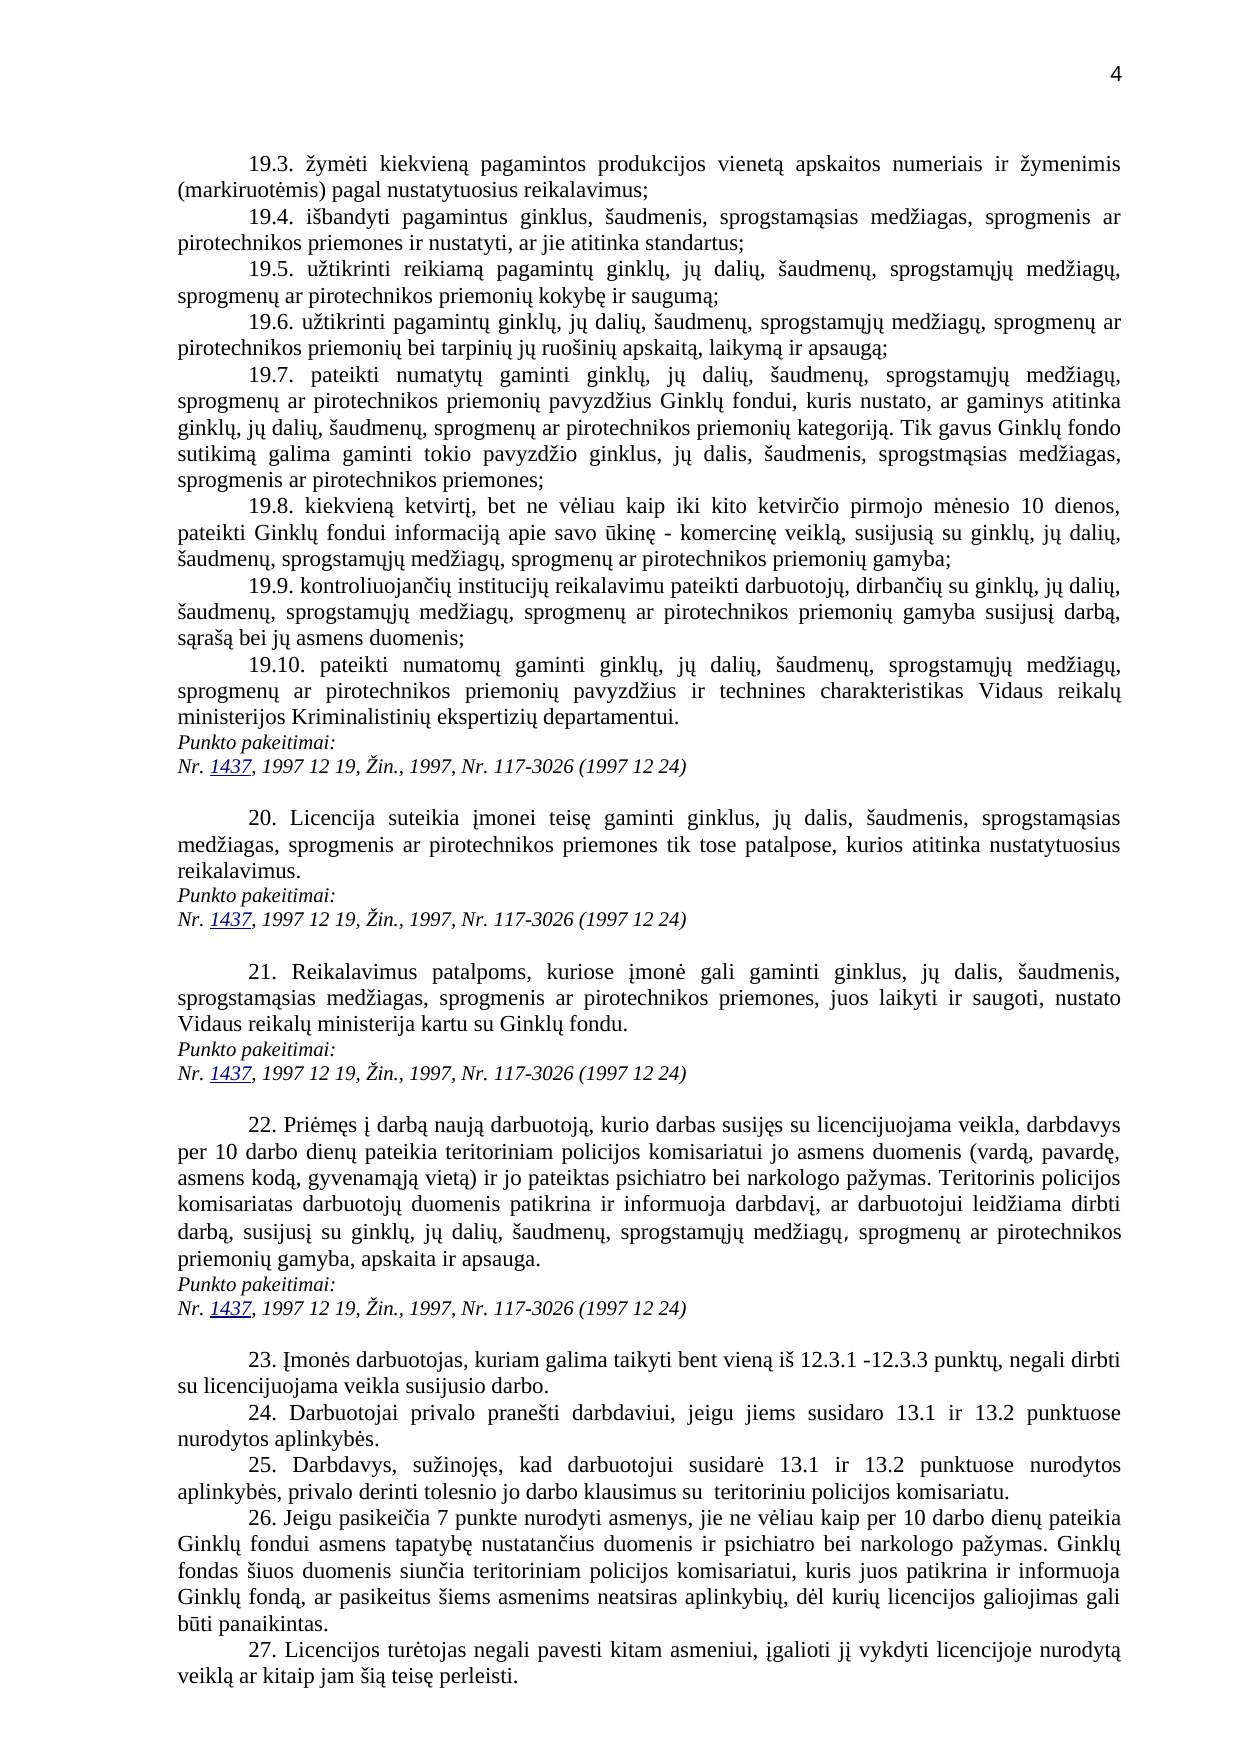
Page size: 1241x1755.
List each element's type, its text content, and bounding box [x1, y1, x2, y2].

text 23. Įmonės darbuotojas, kuriam galima taikyti bent vieną iš 12.3.1 -12.3.3 punktų, negali dirbti su licencijuojama veikla susijusio darbo. [177, 1346, 1122, 1399]
text 24. Darbuotojai privalo pranešti darbdaviui, jeigu jiems susidaro 13.1 ir 13.2 punktuose nurodytos aplinkybės. [177, 1399, 1122, 1451]
text 19.7. pateikti numatytų gaminti ginklų, jų dalių, šaudmenų, sprogstamųjų medžiagų, sprogmenų ar pirotechnikos priemonių pavyzdžius Ginklų fondui, kuris nustato, ar gaminys atitinka ginklų, jų dalių, šaudmenų, sprogmenų ar pirotechnikos priemonių kategoriją. Tik gavus Ginklų fondo sutikimą galima gaminti tokio pavyzdžio ginklus, jų dalis, šaudmenis, sprogstmąsias medžiagas, sprogmenis ar pirotechnikos priemones; [177, 361, 1122, 493]
text Punkto pakeitimai: [177, 1037, 1122, 1061]
text Punkto pakeitimai: [177, 1272, 1122, 1296]
text 20. Licencija suteikia įmonei teisę gaminti ginklus, jų dalis, šaudmenis, sprogstamąsias medžiagas, sprogmenis ar pirotechnikos priemones tik tose patalpose, kurios atitinka nustatytuosius reikalavimus. [177, 804, 1122, 883]
text 19.6. užtikrinti pagamintų ginklų, jų dalių, šaudmenų, sprogstamųjų medžiagų, sprogmenų ar pirotechnikos priemonių bei tarpinių jų ruošinių apskaitą, laikymą ir apsaugą; [177, 308, 1122, 361]
text 22. Priėmęs į darbą naują darbuotoją, kurio darbas susijęs su licencijuojama veikla, darbdavys per 10 darbo dienų pateikia teritoriniam policijos komisariatui jo asmens duomenis (vardą, pavardę, asmens kodą, gyvenamąją vietą) ir jo pateiktas psichiatro bei narkologo pažymas. Teritorinis policijos komisariatas darbuotojų duomenis patikrina ir informuoja darbdavį, ar darbuotojui leidžiama dirbti darbą, susijusį su ginklų, jų dalių, šaudmenų, sprogstamųjų medžiagų, sprogmenų ar pirotechnikos priemonių gamyba, apskaita ir apsauga. [177, 1111, 1122, 1272]
text Nr. 1437, 1997 12 19, Žin., 1997, Nr. 117-3026 (1997 12 24) [177, 1061, 1122, 1085]
text 21. Reikalavimus patalpoms, kuriose įmonė gali gaminti ginklus, jų dalis, šaudmenis, sprogstamąsias medžiagas, sprogmenis ar pirotechnikos priemones, juos laikyti ir saugoti, nustato Vidaus reikalų ministerija kartu su Ginklų fondu. [177, 958, 1122, 1037]
text 27. Licencijos turėtojas negali pavesti kitam asmeniui, įgalioti jį vykdyti licencijoje nurodytą veiklą ar kitaip jam šią teisę perleisti. [177, 1636, 1122, 1689]
text 19.4. išbandyti pagamintus ginklus, šaudmenis, sprogstamąsias medžiagas, sprogmenis ar pirotechnikos priemones ir nustatyti, ar jie atitinka standartus; [177, 203, 1122, 255]
text 19.10. pateikti numatomų gaminti ginklų, jų dalių, šaudmenų, sprogstamųjų medžiagų, sprogmenų ar pirotechnikos priemonių pavyzdžius ir technines charakteristikas Vidaus reikalų ministerijos Kriminalistinių ekspertizių departamentui. [177, 651, 1122, 730]
text 19.3. žymėti kiekvieną pagamintos produkcijos vienetą apskaitos numeriais ir žymenimis (markiruotėmis) pagal nustatytuosius reikalavimus; [177, 150, 1122, 203]
text Punkto pakeitimai: [177, 730, 1122, 754]
text Nr. 1437, 1997 12 19, Žin., 1997, Nr. 117-3026 (1997 12 24) [177, 907, 1122, 931]
text 19.9. kontroliuojančių institucijų reikalavimu pateikti darbuotojų, dirbančių su ginklų, jų dalių, šaudmenų, sprogstamųjų medžiagų, sprogmenų ar pirotechnikos priemonių gamyba susijusį darbą, sąrašą bei jų asmens duomenis; [177, 572, 1122, 651]
text Nr. 1437, 1997 12 19, Žin., 1997, Nr. 117-3026 (1997 12 24) [177, 754, 1122, 778]
text Nr. 1437, 1997 12 19, Žin., 1997, Nr. 117-3026 (1997 12 24) [177, 1296, 1122, 1320]
text 26. Jeigu pasikeičia 7 punkte nurodyti asmenys, jie ne vėliau kaip per 10 darbo dienų pateikia Ginklų fondui asmens tapatybę nustatančius duomenis ir psichiatro bei narkologo pažymas. Ginklų fondas šiuos duomenis siunčia teritoriniam policijos komisariatui, kuris juos patikrina ir informuoja Ginklų fondą, ar pasikeitus šiems asmenims neatsiras aplinkybių, dėl kurių licencijos galiojimas gali būti panaikintas. [177, 1504, 1122, 1636]
text 19.5. užtikrinti reikiamą pagamintų ginklų, jų dalių, šaudmenų, sprogstamųjų medžiagų, sprogmenų ar pirotechnikos priemonių kokybę ir saugumą; [177, 255, 1122, 308]
text Punkto pakeitimai: [177, 883, 1122, 907]
text 25. Darbdavys, sužinojęs, kad darbuotojui susidarė 13.1 ir 13.2 punktuose nurodytos aplinkybės, privalo derinti tolesnio jo darbo klausimus su teritoriniu policijos komisariatu. [177, 1451, 1122, 1504]
text 19.8. kiekvieną ketvirtį, bet ne vėliau kaip iki kito ketvirčio pirmojo mėnesio 10 dienos, pateikti Ginklų fondui informaciją apie savo ūkinę - komercinę veiklą, susijusią su ginklų, jų dalių, šaudmenų, sprogstamųjų medžiagų, sprogmenų ar pirotechnikos priemonių gamyba; [177, 493, 1122, 572]
